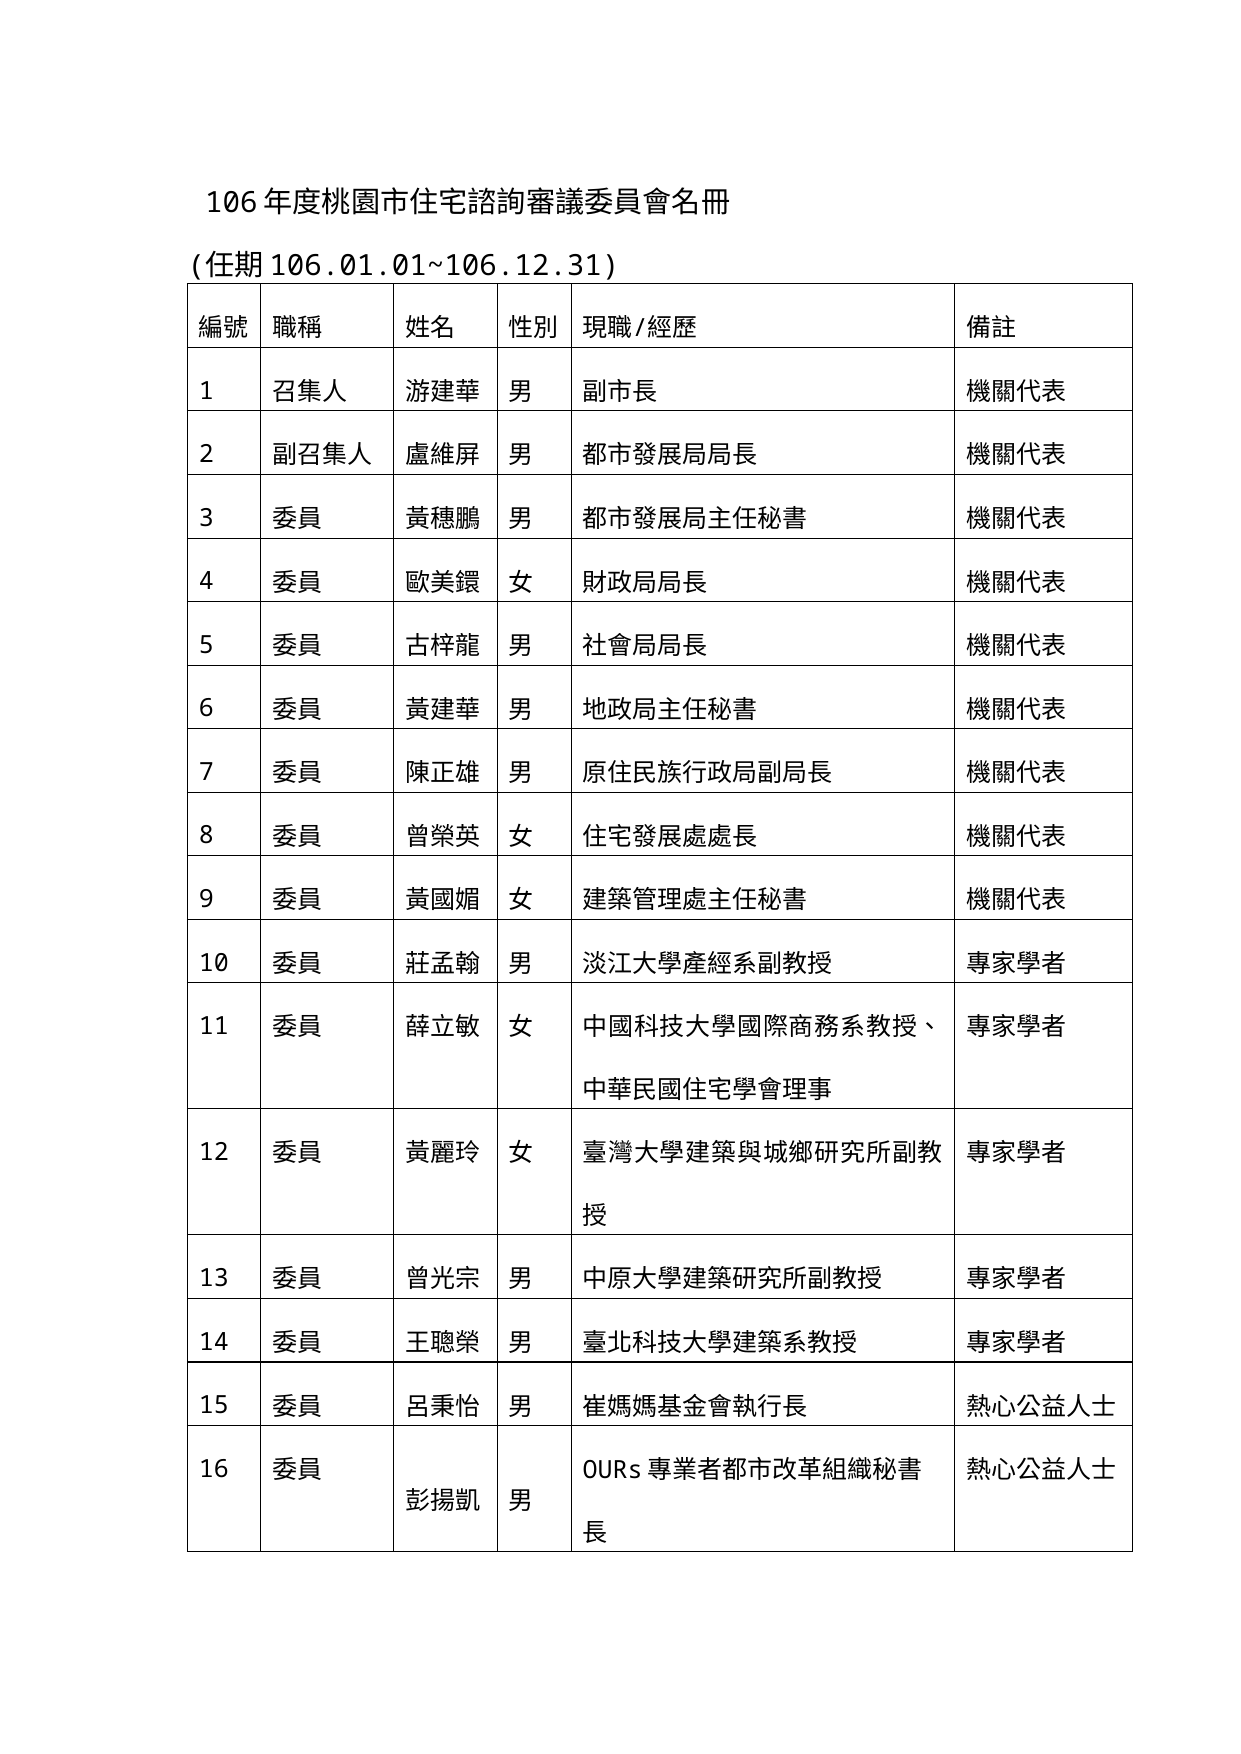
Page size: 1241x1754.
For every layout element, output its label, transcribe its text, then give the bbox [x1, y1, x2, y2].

table_cell 委員 [261, 983, 393, 1108]
table_cell 女 [498, 539, 571, 601]
table_header 編號 [188, 284, 260, 347]
table_cell 歐美鐶 [394, 539, 497, 601]
table_cell 男 [498, 411, 571, 474]
table_cell 女 [498, 856, 571, 919]
table_cell 1 [188, 348, 260, 410]
table_cell 召集人 [261, 348, 393, 410]
table_cell 財政局局長 [572, 539, 954, 601]
text (任期106.01.01~106.12.31) [187, 221, 1053, 283]
table_cell 住宅發展處處長 [572, 793, 954, 855]
table_cell 副市長 [572, 348, 954, 410]
table_cell 委員 [261, 920, 393, 982]
table_cell 臺灣大學建築與城鄉研究所副教授 [572, 1109, 954, 1234]
table_cell 薛立敏 [394, 983, 497, 1108]
table_cell 都市發展局主任秘書 [572, 475, 954, 537]
table_cell 男 [498, 666, 571, 728]
table_cell 13 [188, 1235, 260, 1298]
table_cell 副召集人 [261, 411, 393, 474]
table_cell 11 [188, 983, 260, 1108]
table_cell 委員 [261, 1109, 393, 1234]
table_cell 15 [188, 1363, 260, 1425]
table_cell 專家學者 [955, 1235, 1132, 1298]
table_cell 機關代表 [955, 793, 1132, 855]
table_cell 3 [188, 475, 260, 537]
table_cell 9 [188, 856, 260, 919]
table_cell 呂秉怡 [394, 1363, 497, 1425]
table_cell 7 [188, 729, 260, 792]
table_cell 12 [188, 1109, 260, 1234]
table_cell 專家學者 [955, 920, 1132, 982]
table_cell 男 [498, 1426, 571, 1551]
table_cell 男 [498, 729, 571, 792]
table_cell 男 [498, 1299, 571, 1361]
table_cell 男 [498, 1235, 571, 1298]
table_cell 5 [188, 602, 260, 664]
table_cell 陳正雄 [394, 729, 497, 792]
table_cell 機關代表 [955, 539, 1132, 601]
table_cell 2 [188, 411, 260, 474]
table_cell 8 [188, 793, 260, 855]
table_cell 男 [498, 475, 571, 537]
table_header 現職/經歷 [572, 284, 954, 347]
table_cell 女 [498, 983, 571, 1108]
table_cell 曾榮英 [394, 793, 497, 855]
table_cell 原住民族行政局副局長 [572, 729, 954, 792]
table_cell 機關代表 [955, 666, 1132, 728]
table_cell 委員 [261, 475, 393, 537]
table_cell 委員 [261, 1426, 393, 1551]
table_cell 男 [498, 602, 571, 664]
table_cell 委員 [261, 602, 393, 664]
table_cell 彭揚凱 [394, 1426, 497, 1551]
table_cell 專家學者 [955, 1299, 1132, 1361]
table_cell 建築管理處主任秘書 [572, 856, 954, 919]
table_cell 機關代表 [955, 475, 1132, 537]
table_cell 委員 [261, 856, 393, 919]
table_cell 男 [498, 920, 571, 982]
table_cell 盧維屏 [394, 411, 497, 474]
table_cell 黃建華 [394, 666, 497, 728]
table_cell 莊孟翰 [394, 920, 497, 982]
table_cell 專家學者 [955, 1109, 1132, 1234]
table_cell 委員 [261, 1235, 393, 1298]
table_cell 專家學者 [955, 983, 1132, 1108]
table_cell 社會局局長 [572, 602, 954, 664]
table_cell 機關代表 [955, 729, 1132, 792]
table_cell 男 [498, 348, 571, 410]
table_cell 機關代表 [955, 856, 1132, 919]
table_cell 游建華 [394, 348, 497, 410]
table_cell 淡江大學產經系副教授 [572, 920, 954, 982]
table_cell 6 [188, 666, 260, 728]
table_cell 熱心公益人士 [955, 1426, 1132, 1551]
table_cell 臺北科技大學建築系教授 [572, 1299, 954, 1361]
table_cell 10 [188, 920, 260, 982]
table_header 性別 [498, 284, 571, 347]
table_cell 古梓龍 [394, 602, 497, 664]
table_cell 委員 [261, 793, 393, 855]
table_cell 熱心公益人士 [955, 1363, 1132, 1425]
table_header 姓名 [394, 284, 497, 347]
table_cell 黃國媚 [394, 856, 497, 919]
table_cell 曾光宗 [394, 1235, 497, 1298]
table_cell 黃麗玲 [394, 1109, 497, 1234]
table_cell OURs專業者都市改革組織秘書長 [572, 1426, 954, 1551]
table_cell 委員 [261, 539, 393, 601]
table_cell 委員 [261, 1299, 393, 1361]
table_cell 委員 [261, 729, 393, 792]
table_cell 王聰榮 [394, 1299, 497, 1361]
table_cell 機關代表 [955, 602, 1132, 664]
table_cell 地政局主任秘書 [572, 666, 954, 728]
table_header 職稱 [261, 284, 393, 347]
table_cell 都市發展局局長 [572, 411, 954, 474]
text 106年度桃園市住宅諮詢審議委員會名冊 [187, 158, 1053, 221]
table_cell 16 [188, 1426, 260, 1551]
table_cell 黃穗鵬 [394, 475, 497, 537]
table_cell 機關代表 [955, 348, 1132, 410]
table_cell 4 [188, 539, 260, 601]
table_cell 女 [498, 1109, 571, 1234]
table_cell 委員 [261, 1363, 393, 1425]
table_cell 男 [498, 1363, 571, 1425]
table_cell 崔媽媽基金會執行長 [572, 1363, 954, 1425]
table_cell 中國科技大學國際商務系教授、中華民國住宅學會理事 [572, 983, 954, 1108]
table_cell 機關代表 [955, 411, 1132, 474]
table_header 備註 [955, 284, 1132, 347]
table_cell 委員 [261, 666, 393, 728]
table_cell 女 [498, 793, 571, 855]
table_cell 14 [188, 1299, 260, 1361]
table_cell 中原大學建築研究所副教授 [572, 1235, 954, 1298]
